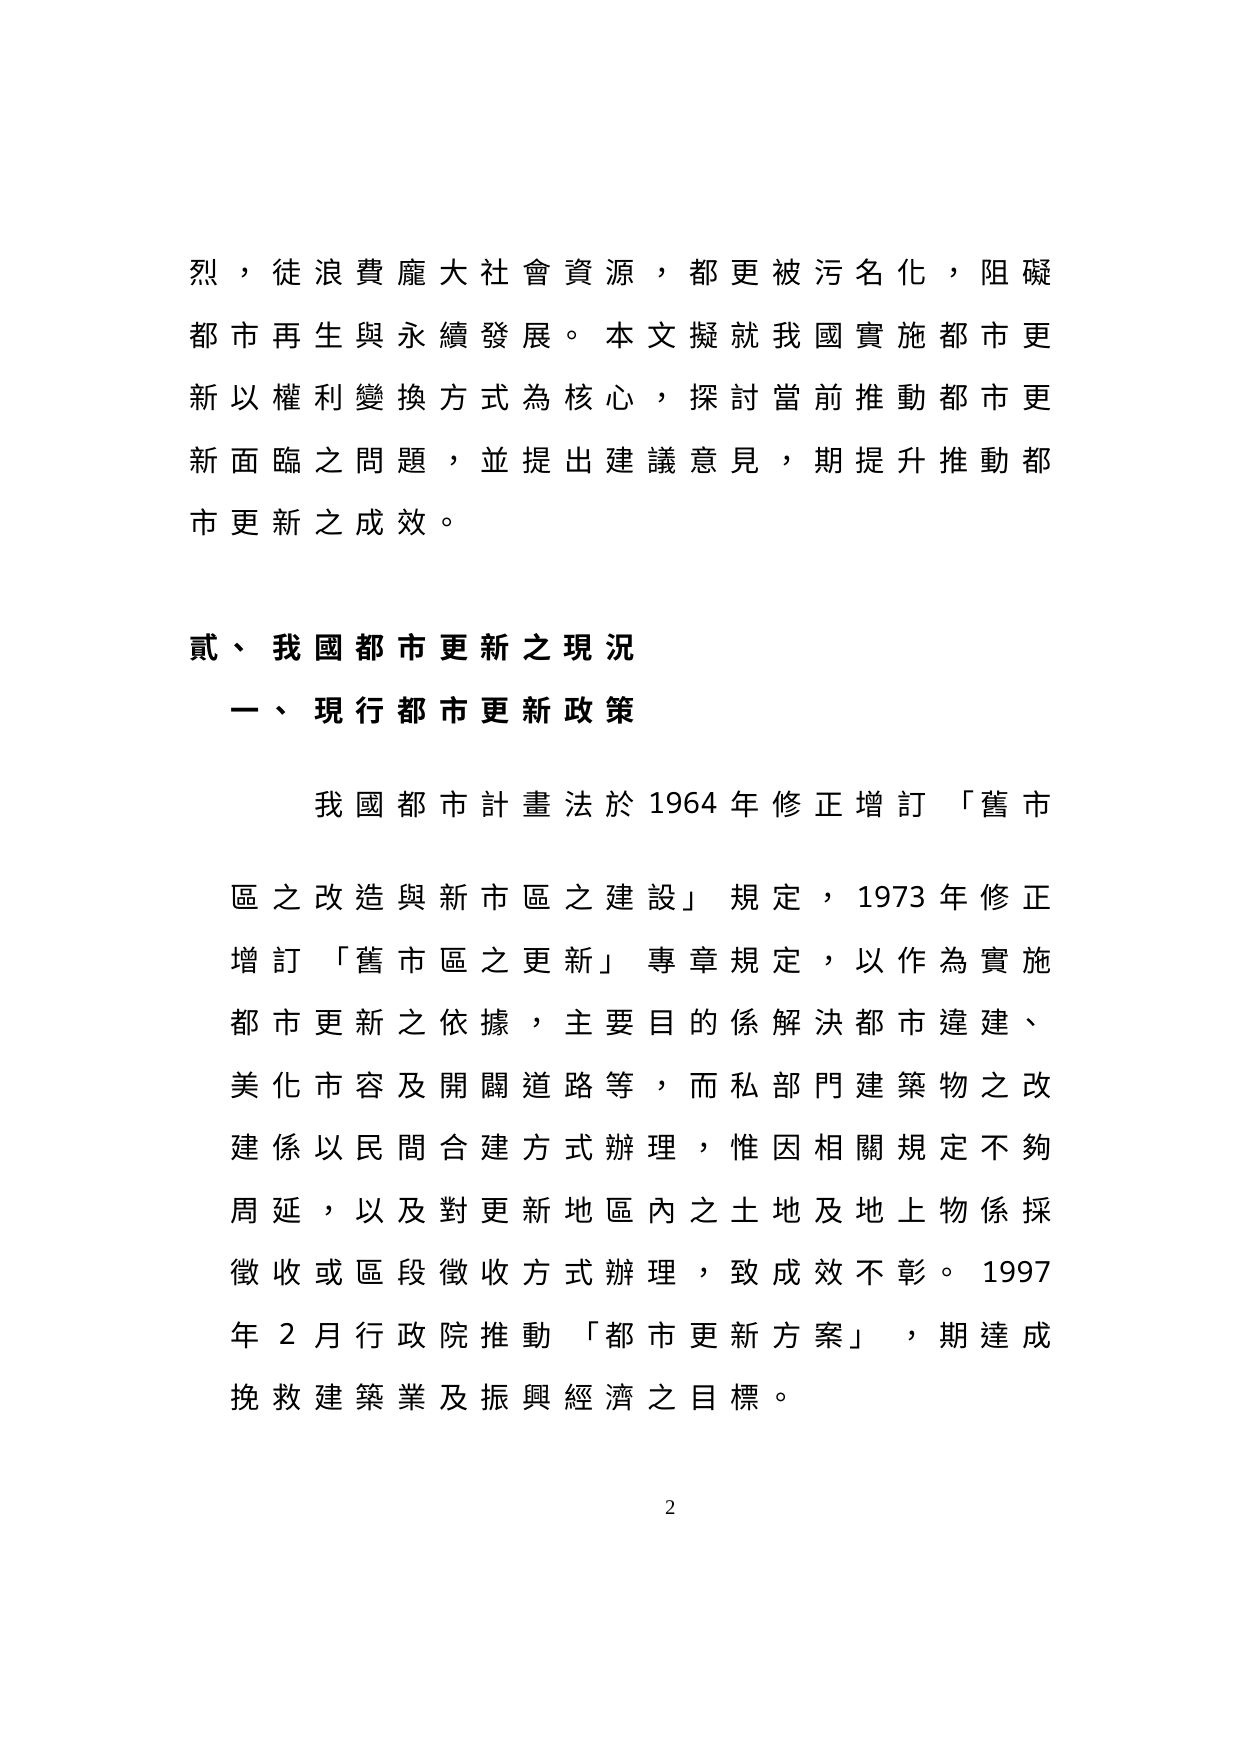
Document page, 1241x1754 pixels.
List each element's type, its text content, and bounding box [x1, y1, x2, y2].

text 貳、我國都市更新之現況 [183, 604, 1058, 667]
text 一、現行都市更新政策 [188, 667, 1058, 729]
text 我國都市計畫法於1964年修正增訂「舊市區之改造與新市區之建設」規定，1973年修正增訂「舊市區之更新」專章規定，以作為實施都市更新之依據，主要目的係解決都市違建、美化市容及開闢道路等，而私部門建築物之改建係以民間合建方式辦理，惟因相關規定不夠周延，以及對更新地區內之土地及地上物係採徵收或區段徵收方式辦理，致成效不彰。1997年2月行政院推動「都市更新方案」，期達成挽救建築業及振興經濟之目標。 [216, 729, 1058, 1417]
text 烈，徒浪費龐大社會資源，都更被污名化，阻礙都市再生與永續發展。本文擬就我國實施都市更新以權利變換方式為核心，探討當前推動都市更新面臨之問題，並提出建議意見，期提升推動都市更新之成效。 [183, 229, 1058, 542]
